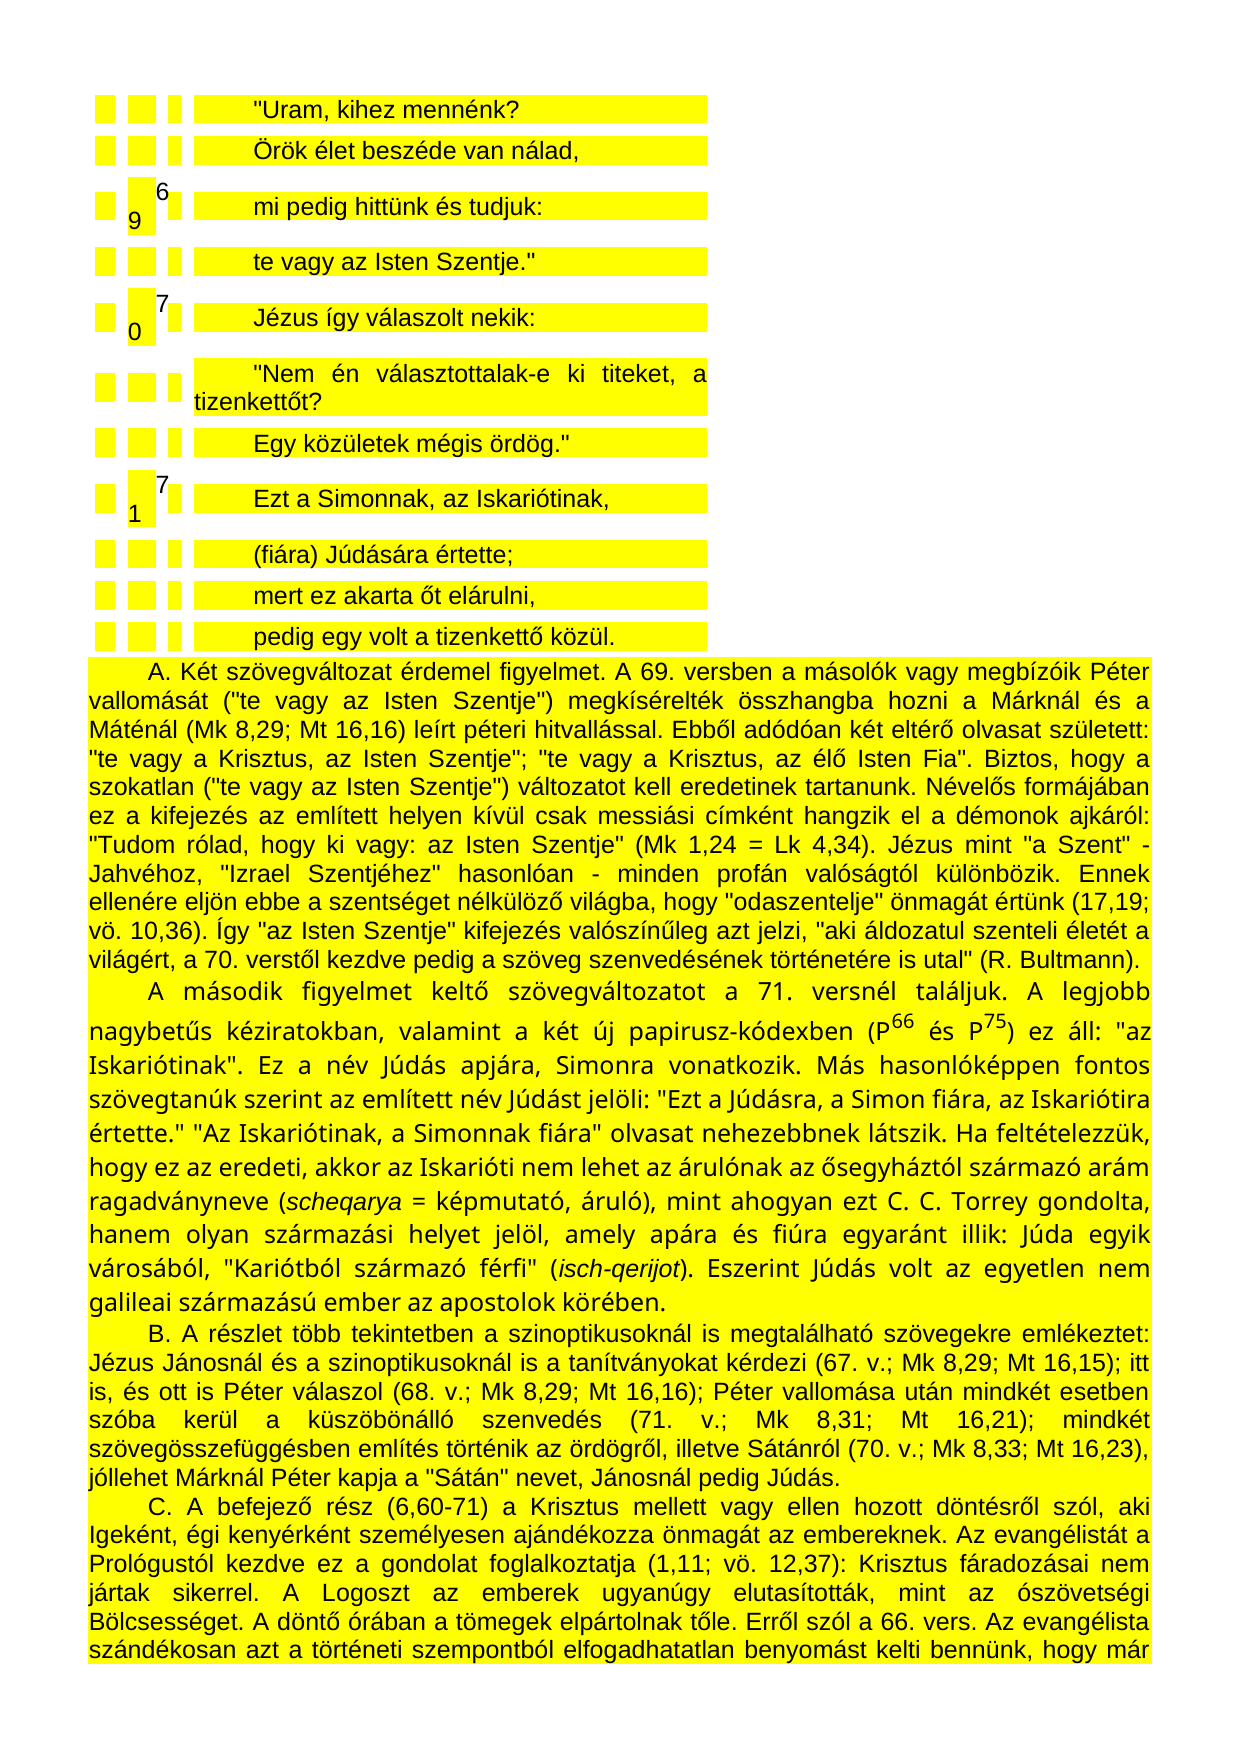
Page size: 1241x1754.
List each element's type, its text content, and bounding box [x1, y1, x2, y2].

table_cell [89, 616, 121, 657]
text B. A részlet több tekintetben a szinoptikusoknál is megtalálható szövegekre emlékeztet: Jézus Jánosnál és a szinoptikusoknál is a tanítványokat kérdezi (67. v.; Mk 8,29; Mt 16,15); itt is, és ott is Péter válaszol (68. v.; Mk 8,29; Mt 16,16); Péter vallomása után mindkét esetben szóba kerül a küszöbönálló szenvedés (71. v.; Mk 8,31; Mt 16,21); mindkét szövegösszefüggésben említés történik az ördögről, illetve Sátánról (70. v.; Mk 8,33; Mt 16,23), jóllehet Márknál Péter kapja a "Sátán" nevet, Jánosnál pedig Júdás. [88, 1319, 1152, 1491]
table_cell (fiára) Júdására értette; [188, 534, 713, 575]
text C. A befejező rész (6,60-71) a Krisztus mellett vagy ellen hozott döntésről szól, aki Igeként, égi kenyérként személyesen ajándékozza önmagát az embereknek. Az evangélistát a Prológustól kezdve ez a gondolat foglalkoztatja (1,11; vö. 12,37): Krisztus fáradozásai nem jártak sikerrel. A Logoszt az emberek ugyanúgy elutasították, mint az ószövetségi Bölcsességet. A döntő órában a tömegek elpártolnak tőle. Erről szól a 66. vers. Az evangélista szándékosan azt a történeti szempontból elfogadhatatlan benyomást kelti bennünk, hogy már [88, 1491, 1152, 1664]
table_cell [162, 171, 188, 241]
table_cell [162, 534, 188, 575]
table_cell [89, 464, 121, 533]
table_cell [121, 422, 162, 463]
table_cell [89, 422, 121, 463]
table_cell [121, 130, 162, 171]
table_cell Ezt a Simonnak, az Iskariótinak, [188, 464, 713, 533]
table_cell mert ez akarta őt elárulni, [188, 575, 713, 616]
table_cell [121, 89, 162, 130]
table_cell [89, 241, 121, 282]
table_cell [162, 130, 188, 171]
table_cell [162, 352, 188, 422]
table_cell [89, 282, 121, 352]
table_cell [89, 575, 121, 616]
table_cell 70 [121, 282, 162, 352]
table_cell [162, 616, 188, 657]
table_cell [89, 130, 121, 171]
table_cell [89, 89, 121, 130]
table_cell [162, 241, 188, 282]
table_cell [162, 422, 188, 463]
table_cell mi pedig hittünk és tudjuk: [188, 171, 713, 241]
table_cell [89, 171, 121, 241]
text A. Két szövegváltozat érdemel figyelmet. A 69. versben a másolók vagy megbízóik Péter vallomását ("te vagy az Isten Szentje") megkísérelték összhangba hozni a Márknál és a Máténál (Mk 8,29; Mt 16,16) leírt péteri hitvallással. Ebből adódóan két eltérő olvasat született: "te vagy a Krisztus, az Isten Szentje"; "te vagy a Krisztus, az élő Isten Fia". Biztos, hogy a szokatlan ("te vagy az Isten Szentje") változatot kell eredetinek tartanunk. Névelős formájában ez a kifejezés az említett helyen kívül csak messiási címként hangzik el a démonok ajkáról: "Tudom rólad, hogy ki vagy: az Isten Szentje" (Mk 1,24 = Lk 4,34). Jézus mint "a Szent" - Jahvéhoz, "Izrael Szentjéhez" hasonlóan - minden profán valóságtól különbözik. Ennek ellenére eljön ebbe a szentséget nélkülöző világba, hogy "odaszentelje" önmagát értünk (17,19; vö. 10,36). Így "az Isten Szentje" kifejezés valószínűleg azt jelzi, "aki áldozatul szenteli életét a világért, a 70. verstől kezdve pedig a szöveg szenvedésének történetére is utal" (R. Bultmann). [88, 657, 1152, 973]
table_cell te vagy az Isten Szentje." [188, 241, 713, 282]
table_cell [121, 616, 162, 657]
table_cell Örök élet beszéde van nálad, [188, 130, 713, 171]
table_cell [121, 352, 162, 422]
table_cell [121, 575, 162, 616]
table_cell "Nem én választottalak-e ki titeket, a tizenkettőt? [188, 352, 713, 422]
table_cell pedig egy volt a tizenkettő közül. [188, 616, 713, 657]
table_cell [121, 534, 162, 575]
table_cell "Uram, kihez mennénk? [188, 89, 713, 130]
table_cell [89, 534, 121, 575]
table_cell [162, 464, 188, 533]
table_cell Jézus így válaszolt nekik: [188, 282, 713, 352]
table_cell [162, 89, 188, 130]
table_cell Egy közületek mégis ördög." [188, 422, 713, 463]
table_cell 71 [121, 464, 162, 533]
table_cell [162, 575, 188, 616]
table_cell 69 [121, 171, 162, 241]
table_cell [162, 282, 188, 352]
table_cell [89, 352, 121, 422]
text A második figyelmet keltő szövegváltozatot a 71. versnél találjuk. A legjobb nagybetűs kéziratokban, valamint a két új papirusz-kódexben (P66 és P75) ez áll: "az Iskariótinak". Ez a név Júdás apjára, Simonra vonatkozik. Más hasonlóképpen fontos szövegtanúk szerint az említett név Júdást jelöli: "Ezt a Júdásra, a Simon fiára, az Iskariótira értette." "Az Iskariótinak, a Simonnak fiára" olvasat nehezebbnek látszik. Ha feltételezzük, hogy ez az eredeti, akkor az Iskarióti nem lehet az árulónak az ősegyháztól származó arám ragadványneve (scheqarya = képmutató, áruló), mint ahogyan ezt C. C. Torrey gondolta, hanem olyan származási helyet jelöl, amely apára és fiúra egyaránt illik: Júda egyik városából, "Kariótból származó férfi" (isch-qerijot). Eszerint Júdás volt az egyetlen nem galileai származású ember az apostolok körében. [88, 973, 1152, 1319]
table_cell [121, 241, 162, 282]
